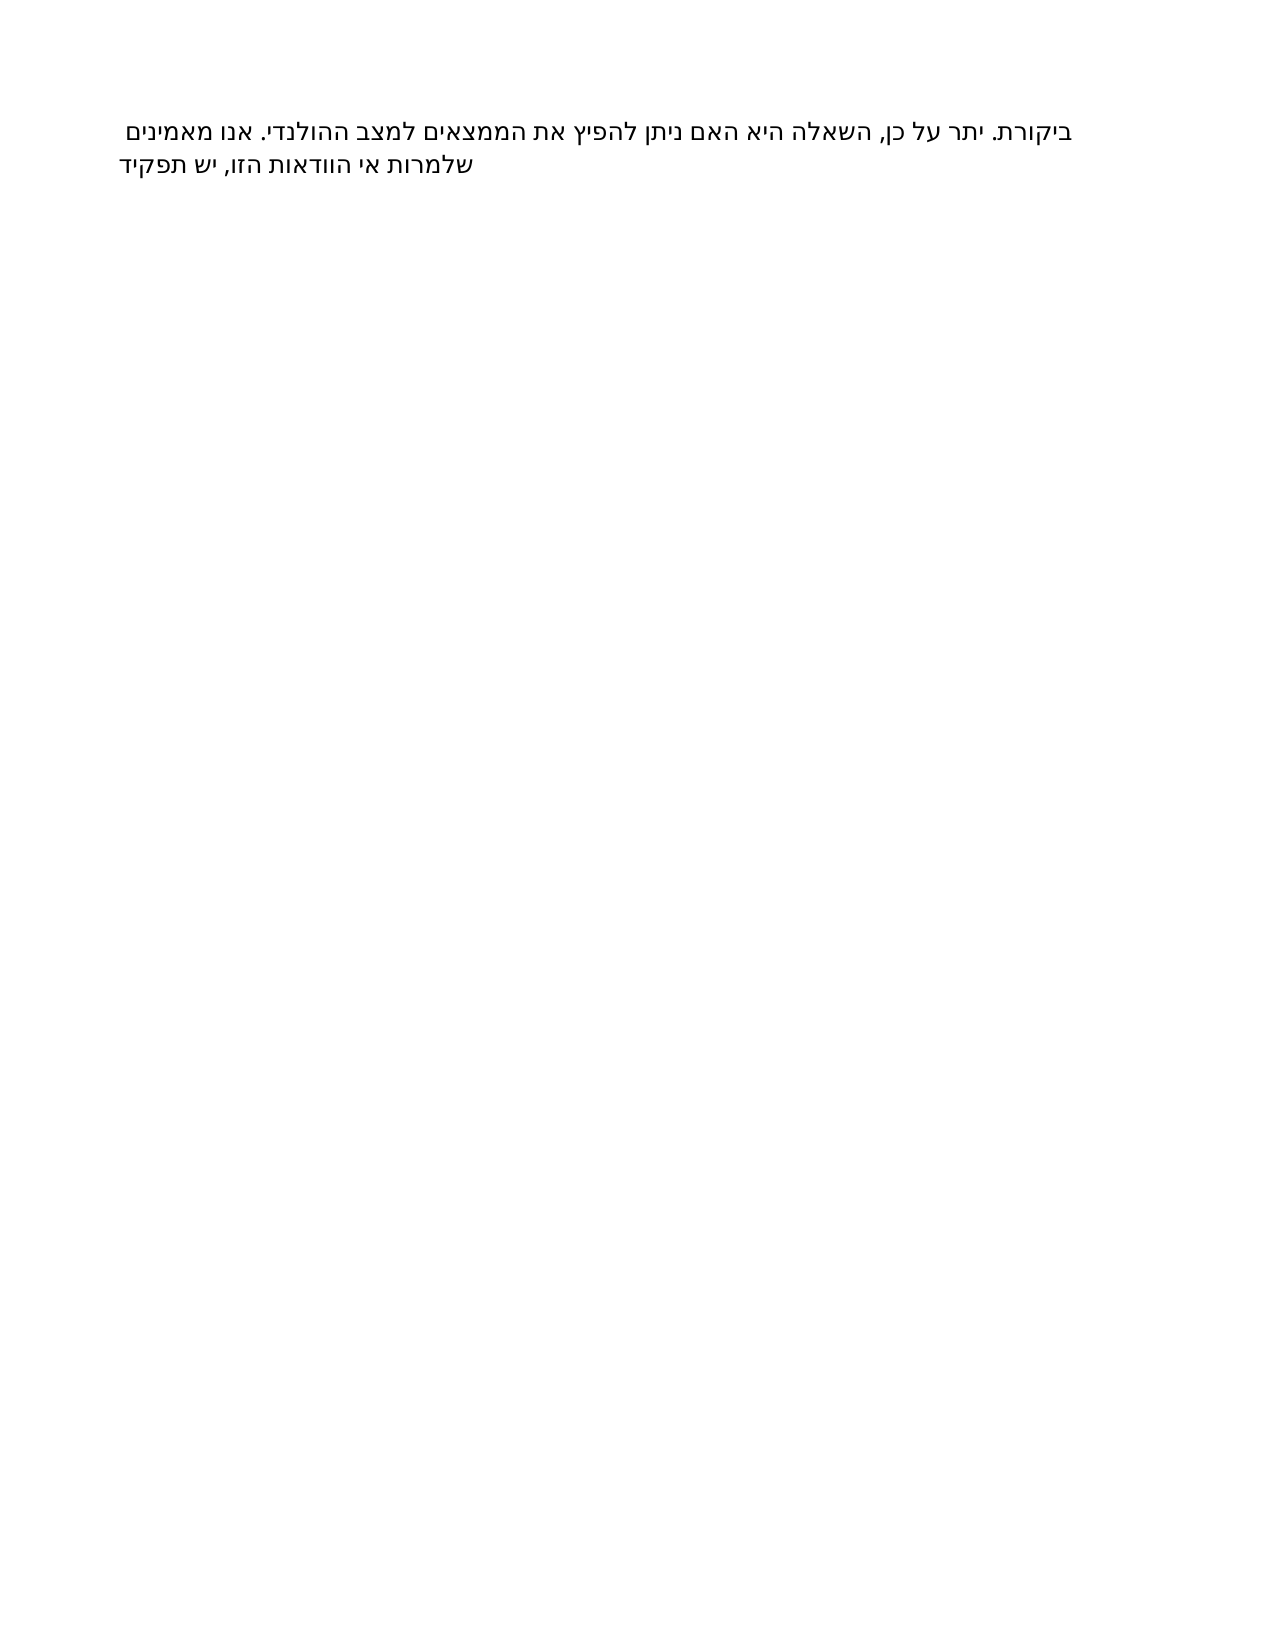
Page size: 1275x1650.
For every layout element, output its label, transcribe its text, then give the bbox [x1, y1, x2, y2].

text וצאות מחקר רק מספר מצומצם של מחקרים בוצעו על ההשפעה של מיקום נוטה בחולים שאינם אינטובציה עם covid-19.7-12 אנו מגבילים את עצמנו במאמר זה לשני המחקרים הפרוספקטיביים הגדולים ביותר. במחקר מונוצנטרי מאיטליה, 56 חולים מבוגרים בקוביד -19 מתחת לגיל 76 שקיבלו תוספי חמצן או אוורור לא פולשני הונחו על הבטן לפחות שלוש שעות רצופות .9 מדדי התוצאה העיקריים היו סובלנות למצב נוטה ו השפעתו על חמצון עורקי. 47 מתוך 56 חולים (83.9%) סבלו את המיקום המועד למשך 3 שעות ויותר. חמצון עורקי נמדד במצב שכיבה אצל 46 חולים 10 דקות לאחר שהונחו על הבטן ושעה לאחר שהופנו חזרה לגב. בהשוואה למדידה הראשונה במצב שכיבה, החמצון בעורקים השתפר באופן מובהק סטטיסטית 10 דקות לאחר שקיבלו את המיקום הנוטה. אצל 23 מטופלים (50%), החמצון המשופר של העורקים נמשך לאחר שהופעל שוב על שכיבה, אך אצל 23 החולים האחרים (50%), החמצון בעורקים ירד מהמדידה הראשונה במצב שכיבה. ללא קשר להשפעה על חמצון עורקי, לא היה הבדל בסיכון לאינטובציה או מוות בין שתי הקבוצות הללו. במחקר קבוצתי רב-מרכזי מספרד, נבדקה השפעת המיקום המועד ל -199 חולים covid-19 עם אי ספיקת נשימה חריפה שקיבלו חמצן בעל זרימה גבוהה באמצעות צינורית אף (חמצן באף עם זרימה גבוהה, HFNO) .10 מדדי התוצאה העיקריים מדדים היו הסיכון לאינטובציה ולתמותה של 28 יום. קבוצת ההתערבות כללה 55 חולים (27.6%) שטופלו ב- HFNO וכוונו למצב נוטה לפחות 16 שעות ביום. 144 החולים (72.4%) בקבוצות הביקורת טופלו ב- HFNO בלבד. חמצון נמדד (כמות המתח של חמצן עורקי וחלק חמצן מעורר השראה) היה גבוה יותר בקבוצת ההתערבות. לא היה הבדל בסיכון לאינטובציה ולתמותה של 28 יום בין שתי הקבוצות. בקבוצת ההתערבות הייתה מגמה של עיכוב אינטובציה, שהחוקרים ראו כסיכון מרבית המחקרים על המיקום המועד אצל חולי covid-19 מראים שיפור בחמצון העורקי, אך אין תועלת בסיכון לאינטובציה ומוות. 7--11 יוצא מן הכלל הוא מחקר רטרוספקטיבי באנגלית, שמראה כי 19 חולים עם כשל נשימתי. המטופלים ב- CPAP או ב- HFNO נמצאים בסיכון נמוך יותר למוות כאשר הם מסוגלים לשכב על הבטן .12 החוקרים שואלים בצדק האם השפעה זו נגרמת למעשה על ידי המיקום המועד או האם היא משקפת מעמד תפקודי טוב יותר. המסקנה כי למצב נוטה אין השפעה מיטיבה על הסיכון לאינטובציה ותמותה מבוססת על מחקר בקרב מטופלים שהיו חולים במשך חציון זמן של כ- 11 ימים והיו להם צורך בחמצן גבוה. לא ברור אם מסקנה זו חלה גם על חולים המונחים על הבטן מוקדם יותר במהלך המחלה וכמה זמן חולים חייבים לשמור על עמדה זו כדי להשפיע עליה. כרגע קיימים שני ניסויים רב-מרכזיים על השפעת מיקום נוטה בחולים לא אינטובטיים עם covid-19 (NCT04383613 ו- NCT04350723), אחד מהם נערך במחלקה רגילה בקרב חולים covid-19 עם מעורבות ריאתית. יתרונות וחסרונות היתרונות הפוטנציאליים של המיקום המועד אצל חולים ערים כוללים הקלה נשימתית ונוחות המטופל. אם זה מושג לפני שהתרחש נזק ריאותי חיכוך נרחב, התנוחה המועדת עשויה למנוע הידרדרות ריאתית וצורך באוורור פולשני. בדרך זו, הלחץ על טיפול IC יכול לרדת. העמדה המועדת יכולה לשמש גם בחולים covid-19 שנמנעים במודע מאינטובציה או כניסה ל- IC. התפקיד הנוטה יהיה גם תוספת מבורכת לאפשרויות הטיפול במדינות עם מתקנים רפואיים מוגבלים. הסכנות הפוטנציאליות במצב הנטוי הן התפלות בעת היפוך למצב שכיבה ועיכוב אינטובציה ואוורור מכני עד לרגע פחות נוח. בנוסף, מטופל אינו יכול להתגייס בקלות במצב נוטה. מיקום מטופל בתפקיד נוטה הוא גם מיומנות טכנית הדורשת תרגול. סיכום ככל הידוע, העמדה המועדת אינה משמשת או בקושי בקרב חולים שאינם אינטובציה בהולנד. הממצאים שלנו בסורינאם מבטיחים, אך הם מבוססים רק על תצפיות לא שיטתיות, ללא קבוצת ביקורת. יתר על כן, השאלה היא האם ניתן להפיץ את הממצאים למצב ההולנדי. אנו מאמינים שלמרות אי הוודאות הזו, יש תפקיד [118, 118, 1157, 183]
